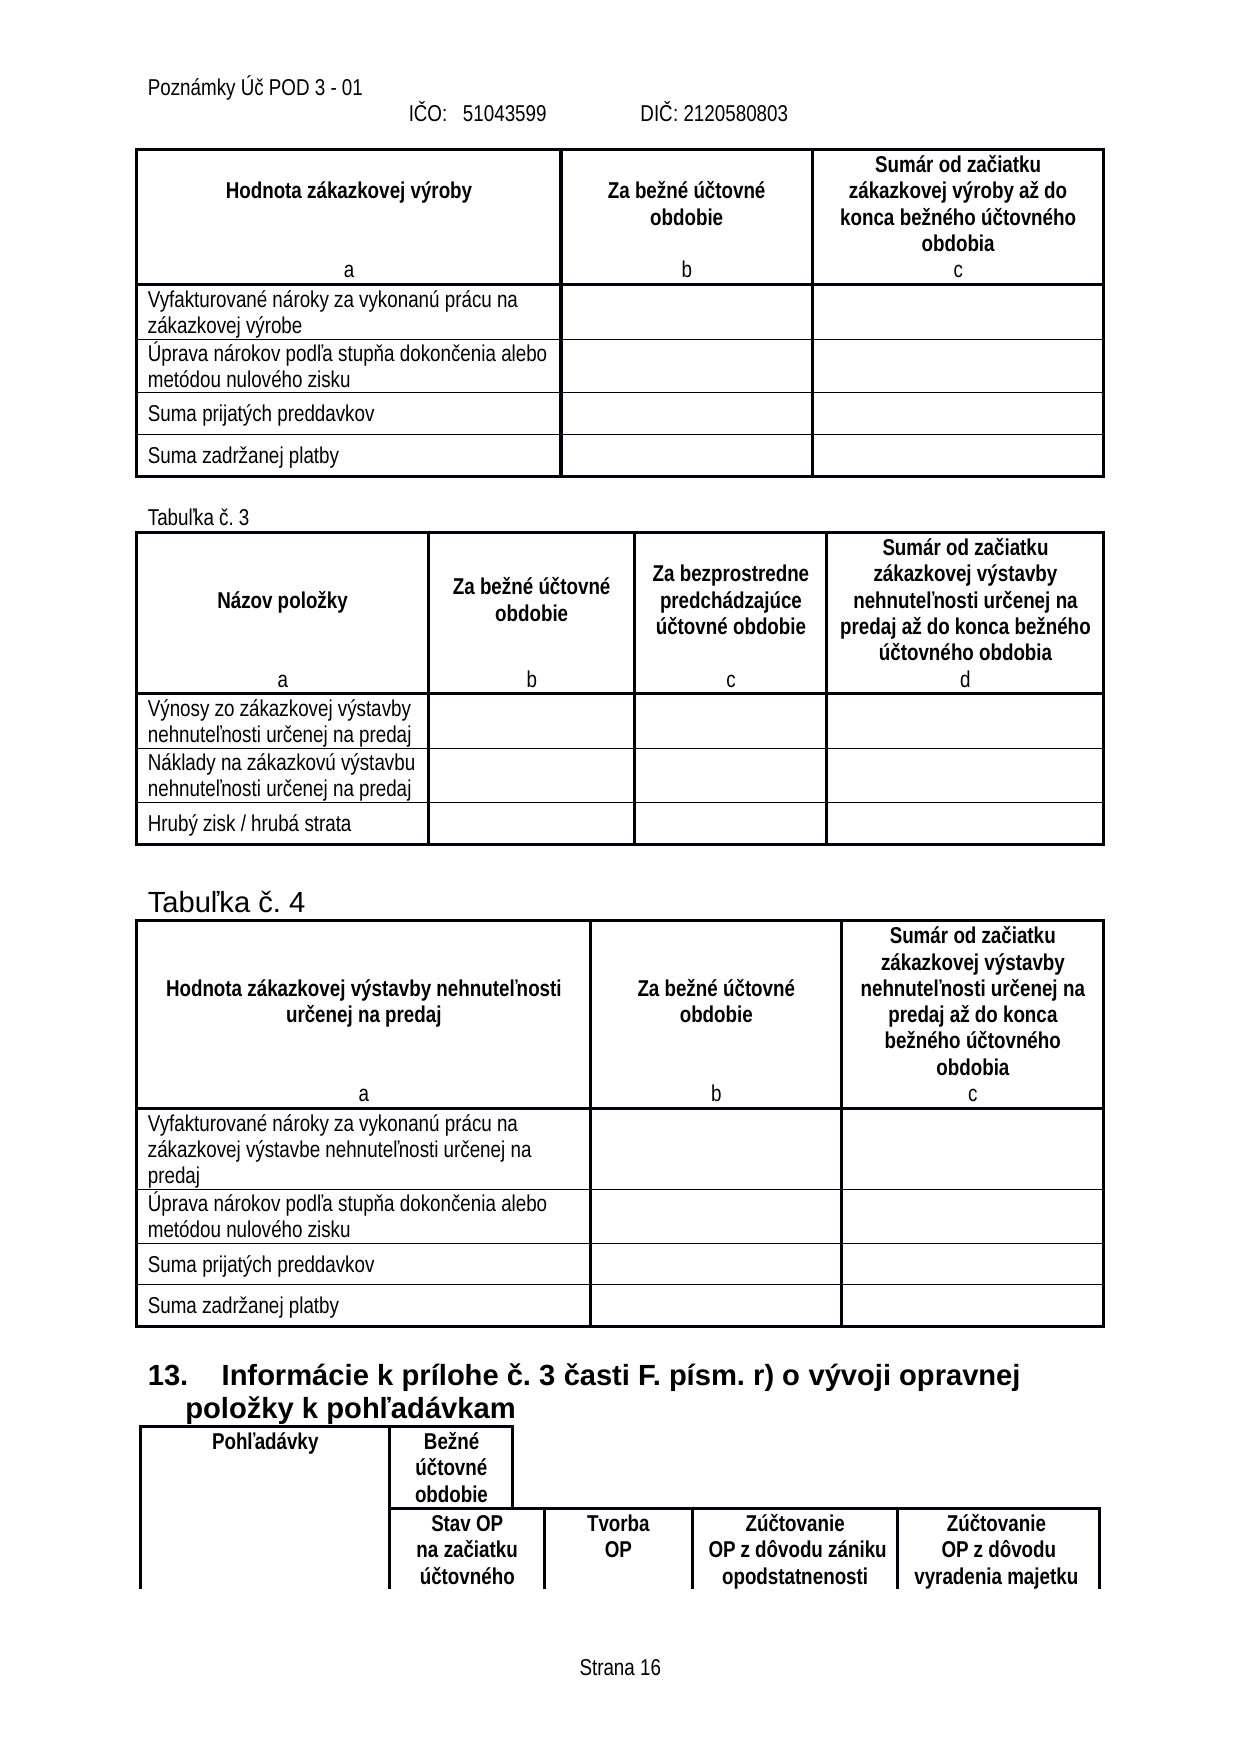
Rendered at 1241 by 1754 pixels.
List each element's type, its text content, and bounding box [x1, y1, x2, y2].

table_cell Výnosy zo zákazkovej výstavby nehnuteľnosti určenej na predaj [138, 695, 427, 748]
table_cell [430, 803, 633, 843]
title Informácie k prílohe č. 3 časti F. písm. r) o vývoji opravnej položky k pohľadávkam [148, 1358, 1092, 1425]
table_cell Vyfakturované nároky za vykonanú prácu na zákazkovej výrobe [138, 286, 559, 338]
table_cell Úprava nárokov podľa stupňa dokončenia alebo metódou nulového zisku [138, 1190, 589, 1242]
table_cell Zúčtovanie OP z dôvodu zániku opodstatnenosti [694, 1510, 896, 1589]
table_cell b [430, 666, 633, 692]
table_cell [563, 435, 811, 475]
table_cell Zúčtovanie OP z dôvodu vyradenia majetku [899, 1510, 1098, 1589]
text Tabuľka č. 3 [148, 504, 1092, 531]
table_header Sumár od začiatku zákazkovej výstavby nehnuteľnosti určenej na predaj až do konca bežného účtovného obdobia [828, 534, 1102, 666]
table_header Bežné účtovné obdobie [391, 1428, 511, 1507]
table_cell Tvorba OP [546, 1510, 691, 1589]
table_header Sumár od začiatku zákazkovej výstavby nehnuteľnosti určenej na predaj až do konca bežného účtovného obdobia [843, 922, 1102, 1080]
table_cell [814, 286, 1102, 338]
table_cell [592, 1244, 840, 1284]
table_cell [843, 1244, 1102, 1284]
table_cell [430, 749, 633, 802]
table_header Za bezprostredne predchádzajúce účtovné obdobie [636, 534, 825, 666]
title Tabuľka č. 4 [148, 885, 1092, 919]
table_cell a [138, 1080, 589, 1107]
table_cell [843, 1110, 1102, 1189]
table_cell [563, 340, 811, 392]
table_cell [814, 435, 1102, 475]
table_cell [814, 393, 1102, 433]
table_header Hodnota zákazkovej výstavby nehnuteľnosti určenej na predaj [138, 922, 589, 1080]
table_cell Suma prijatých preddavkov [138, 393, 559, 433]
table_cell [843, 1190, 1102, 1242]
table_cell [843, 1285, 1102, 1325]
table_cell Stav OP na začiatku účtovného [391, 1510, 543, 1589]
table_cell Hrubý zisk / hrubá strata [138, 803, 427, 843]
table_header Za bežné účtovné obdobie [430, 534, 633, 666]
table_header Za bežné účtovné obdobie [592, 922, 840, 1080]
table_cell Suma prijatých preddavkov [138, 1244, 589, 1284]
table_cell Náklady na zákazkovú výstavbu nehnuteľnosti určenej na predaj [138, 749, 427, 802]
table_header Sumár od začiatku zákazkovej výroby až do konca bežného účtovného obdobia [814, 151, 1102, 256]
table_cell [636, 749, 825, 802]
table_cell Vyfakturované nároky za vykonanú prácu na zákazkovej výstavbe nehnuteľnosti určenej na predaj [138, 1110, 589, 1189]
table_header Pohľadávky [142, 1428, 388, 1589]
table_header Názov položky [138, 534, 427, 666]
table_cell Suma zadržanej platby [138, 1285, 589, 1325]
table_cell [592, 1190, 840, 1242]
table_cell c [636, 666, 825, 692]
table_cell c [814, 256, 1102, 283]
table_header Hodnota zákazkovej výroby [138, 151, 559, 256]
table_cell c [843, 1080, 1102, 1107]
table_cell [592, 1285, 840, 1325]
table_cell b [563, 256, 811, 283]
table_cell [828, 749, 1102, 802]
table_cell [563, 286, 811, 338]
table_cell [592, 1110, 840, 1189]
table_cell [814, 340, 1102, 392]
table_cell [636, 695, 825, 748]
table_cell [828, 803, 1102, 843]
table_cell [563, 393, 811, 433]
table_cell a [138, 666, 427, 692]
table_cell [828, 695, 1102, 748]
table_header Za bežné účtovné obdobie [563, 151, 811, 256]
table_cell a [138, 256, 559, 283]
table_cell d [828, 666, 1102, 692]
table_cell Suma zadržanej platby [138, 435, 559, 475]
table_cell Úprava nárokov podľa stupňa dokončenia alebo metódou nulového zisku [138, 340, 559, 392]
table_cell b [592, 1080, 840, 1107]
table_cell [430, 695, 633, 748]
table_cell [636, 803, 825, 843]
